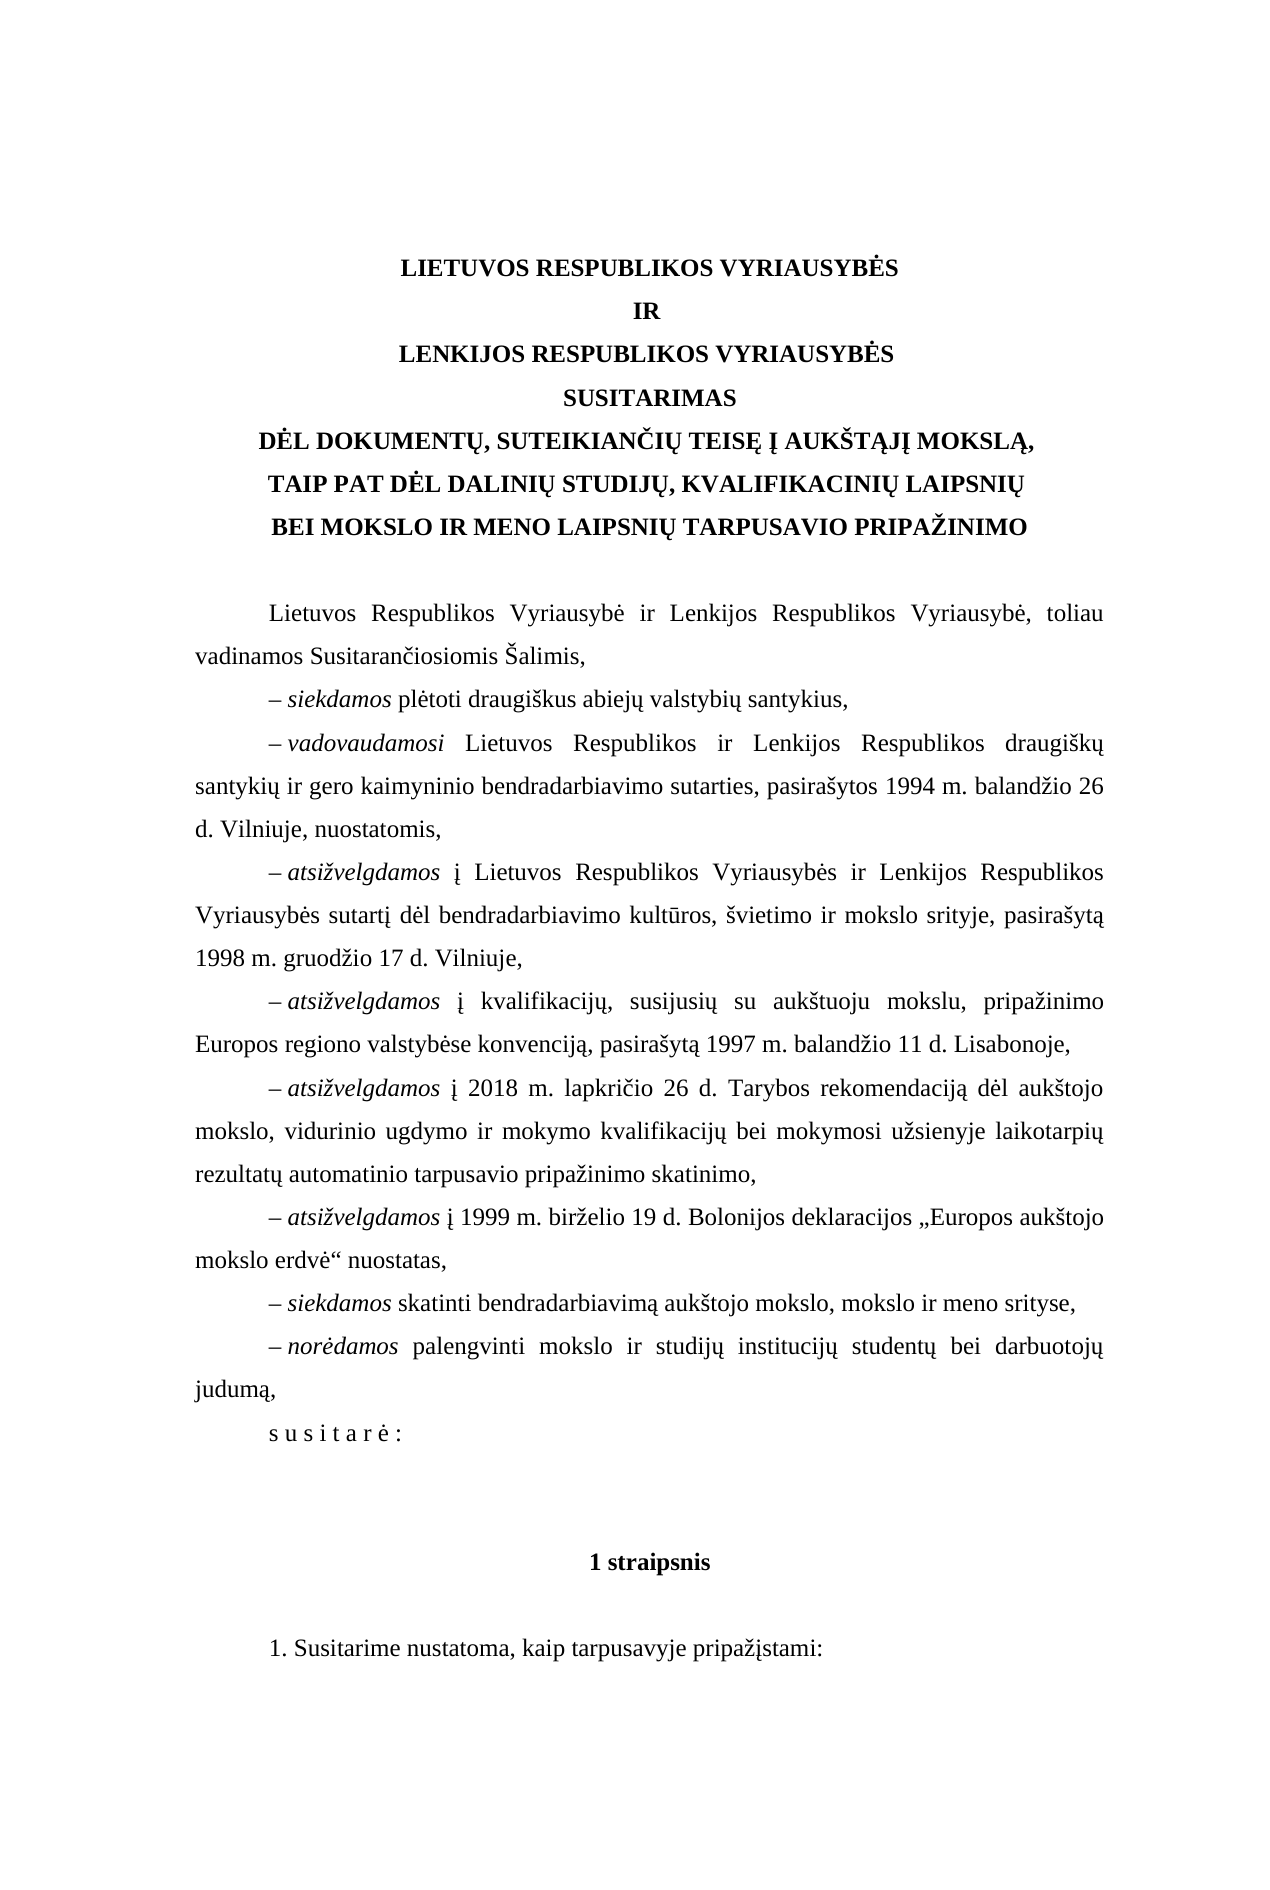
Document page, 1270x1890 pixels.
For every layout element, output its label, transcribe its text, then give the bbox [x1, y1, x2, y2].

text s u s i t a r ė : [195, 1418, 1104, 1446]
text taip pat dėl dalinių studijų, KVALIFIKACINIŲ LAIPSNIŲ [195, 469, 1104, 498]
text – atsižvelgdamos į Lietuvos Respublikos Vyriausybės ir Lenkijos Respublikos Vyriausybės sutartį dėl bendradarbiavimo kultūros, švietimo ir mokslo srityje, pasirašytą 1998 m. gruodžio 17 d. Vilniuje, [195, 857, 1104, 972]
text LIETUVOS RESPUBLIKOS VYRIAUSYBĖS [195, 253, 1104, 282]
text – atsižvelgdamos į kvalifikacijų, susijusių su aukštuoju mokslu, pripažinimo Europos regiono valstybėse konvenciją, pasirašytą 1997 m. balandžio 11 d. Lisabonoje, [195, 986, 1104, 1058]
text IR [195, 296, 1104, 325]
text – siekdamos plėtoti draugiškus abiejų valstybių santykius, [195, 684, 1104, 713]
text – siekdamos skatinti bendradarbiavimą aukštojo mokslo, mokslo ir meno srityse, [195, 1288, 1104, 1317]
text 1. Susitarime nustatoma, kaip tarpusavyje pripažįstami: [195, 1633, 1104, 1662]
text SUSITARIMAS [195, 383, 1104, 411]
text bei mokslo ir meno laipsnių tarpusavio pripažinimo [195, 512, 1104, 541]
text – atsižvelgdamos į 2018 m. lapkričio 26 d. Tarybos rekomendaciją dėl aukštojo mokslo, vidurinio ugdymo ir mokymo kvalifikacijų bei mokymosi užsienyje laikotarpių rezultatų automatinio tarpusavio pripažinimo skatinimo, [195, 1073, 1104, 1188]
text – norėdamos palengvinti mokslo ir studijų institucijų studentų bei darbuotojų judumą, [195, 1331, 1104, 1403]
text LENKIJOS RESPUBLIKOS VYRIAUSYBĖS [195, 339, 1104, 368]
text 1 straipsnis [195, 1547, 1104, 1576]
text Lietuvos Respublikos Vyriausybė ir Lenkijos Respublikos Vyriausybė, toliau vadinamos Susitarančiosiomis Šalimis, [195, 598, 1104, 670]
text dėl dokumentų, suteikiančių teisę į aukštąjį mokslą, [195, 426, 1104, 454]
text – atsižvelgdamos į 1999 m. birželio 19 d. Bolonijos deklaracijos „Europos aukštojo mokslo erdvė“ nuostatas, [195, 1202, 1104, 1274]
text – vadovaudamosi Lietuvos Respublikos ir Lenkijos Respublikos draugiškų santykių ir gero kaimyninio bendradarbiavimo sutarties, pasirašytos 1994 m. balandžio 26 d. Vilniuje, nuostatomis, [195, 728, 1104, 843]
